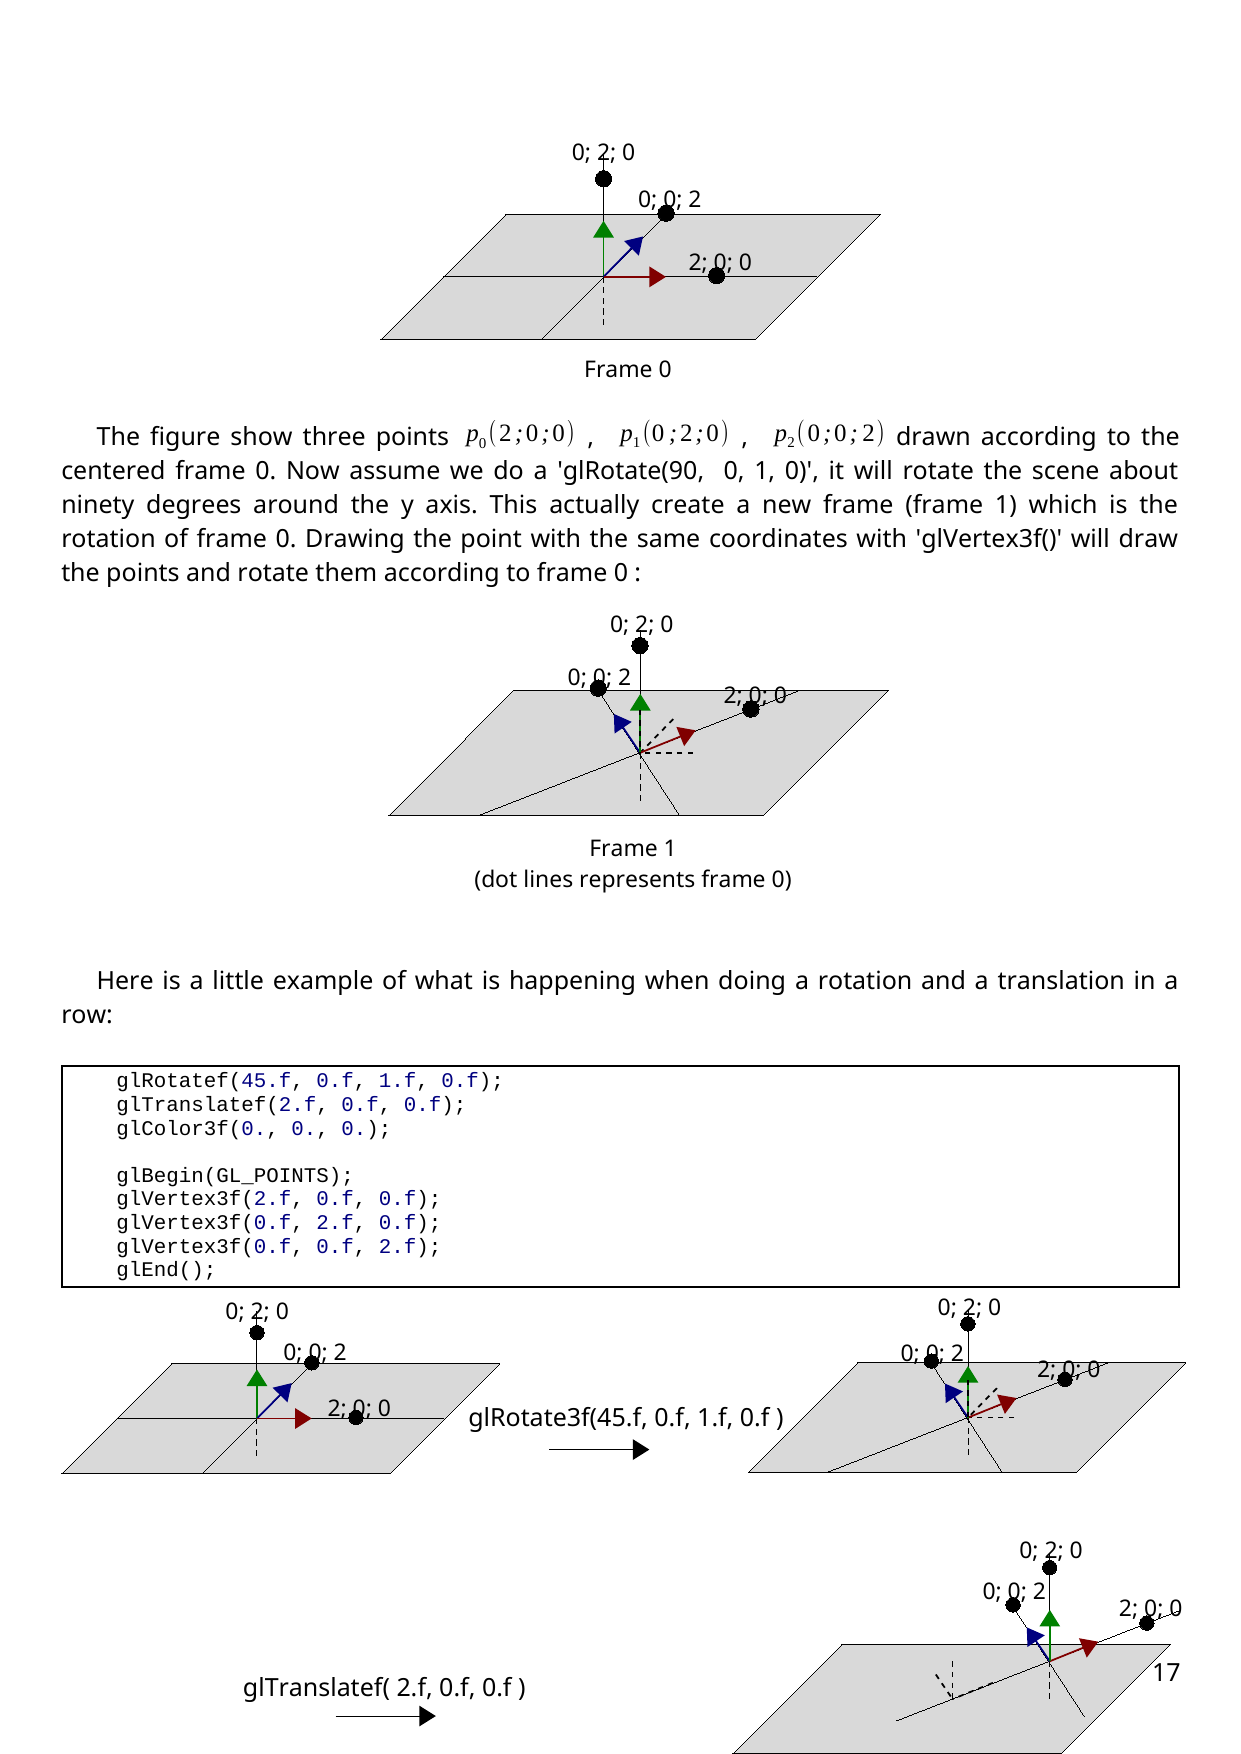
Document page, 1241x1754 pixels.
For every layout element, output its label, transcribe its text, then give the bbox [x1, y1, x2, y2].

text glEnd(); [63, 1254, 1178, 1286]
text glVertex3f(0.f, 0.f, 2.f); [63, 1231, 1178, 1254]
text glColor3f(0., 0., 0.); [63, 1112, 1178, 1141]
text glTranslatef(2.f, 0.f, 0.f); [63, 1089, 1178, 1112]
text glBegin(GL_POINTS); [63, 1160, 1178, 1183]
text glVertex3f(2.f, 0.f, 0.f); [63, 1183, 1178, 1207]
text Here is a little example of what is happening when doing a rotation and a translation in a row: [61, 963, 1180, 1031]
text The figure show three points, , drawn according to the centered frame 0. Now assume we do a 'glRotate(90, 0, 1, 0)', it will rotate the scene about ninety degrees around the y axis. This actually create a new frame (frame 1) which is the rotation of frame 0. Drawing the point with the same coordinates with 'glVertex3f()' will draw the points and rotate them according to frame 0 : [61, 418, 1180, 589]
text glVertex3f(0.f, 2.f, 0.f); [63, 1207, 1178, 1231]
text glRotatef(45.f, 0.f, 1.f, 0.f); [63, 1067, 1178, 1089]
